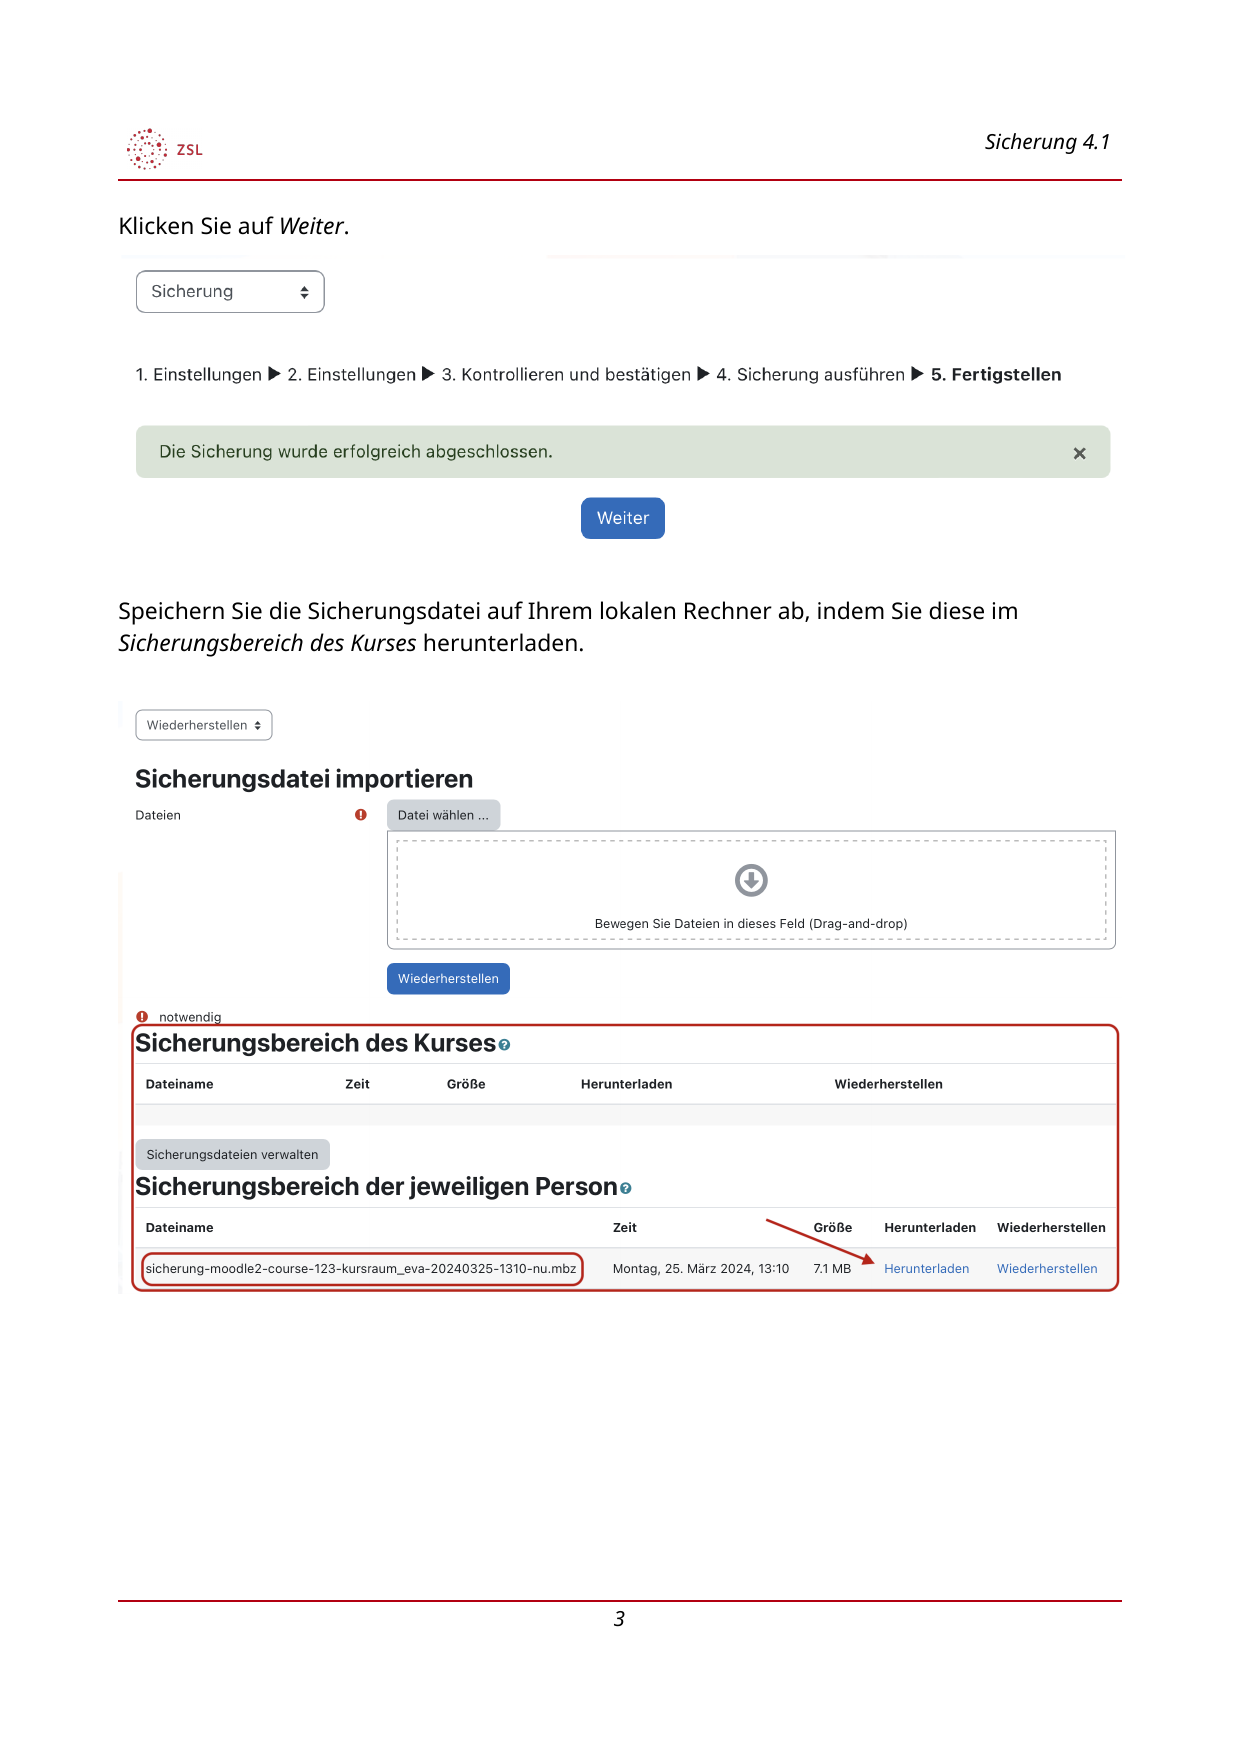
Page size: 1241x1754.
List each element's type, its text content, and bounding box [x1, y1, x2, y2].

picture [118, 701, 1123, 1294]
picture [121, 255, 1125, 552]
text Klicken Sie auf Weiter. [118, 210, 1122, 241]
picture [127, 128, 203, 170]
text Speichern Sie die Sicherungsdatei auf Ihrem lokalen Rechner ab, indem Sie diese im Sicherungsbereich des Kurses herunterladen. [118, 595, 1122, 658]
